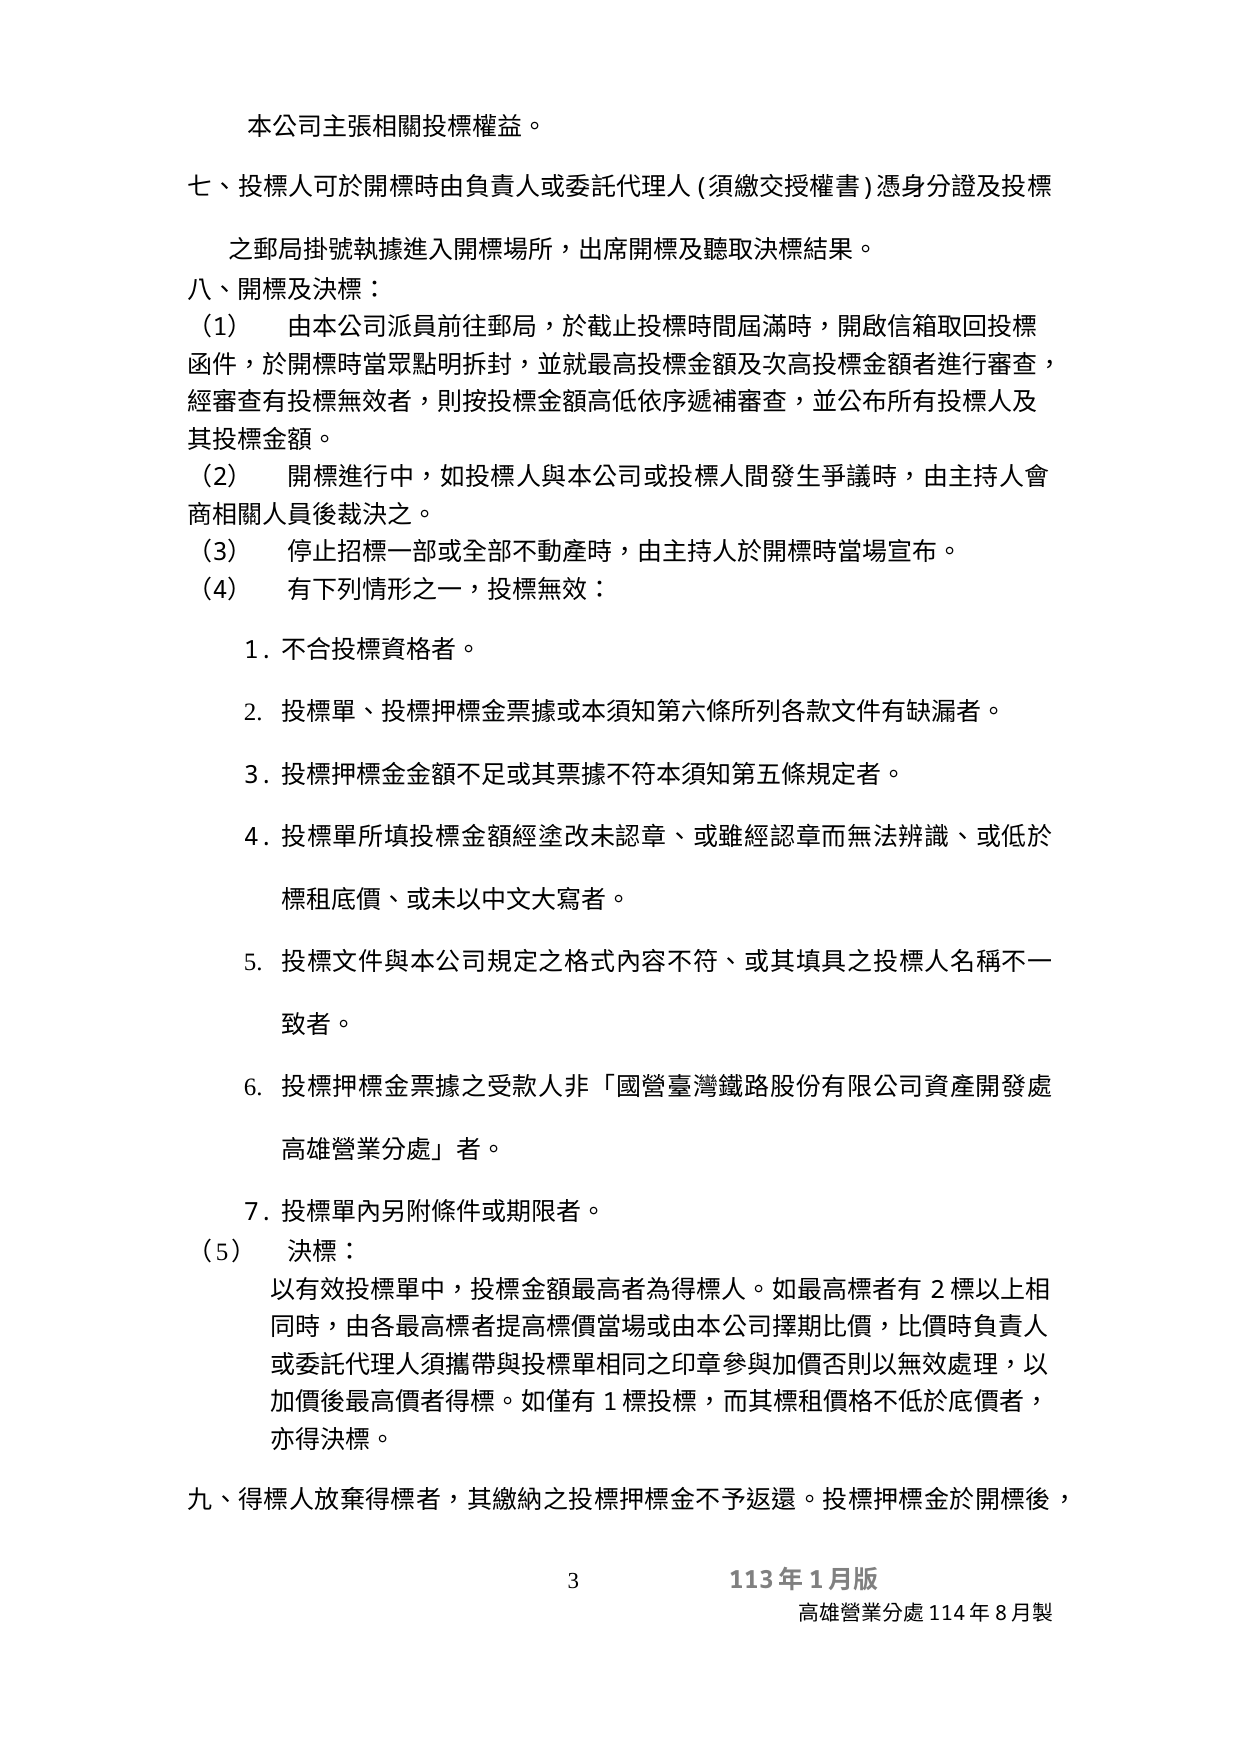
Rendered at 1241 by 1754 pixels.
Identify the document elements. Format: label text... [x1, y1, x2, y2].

list 開標進行中，如投標人與本公司或投標人間發生爭議時，由主持人會商相關人員後裁決之。 [187, 456, 1051, 531]
list 投標單內另附條件或期限者。 [244, 1168, 1053, 1231]
list 投標單、投標押標金票據或本須知第六條所列各款文件有缺漏者。 [244, 668, 1053, 731]
list 由本公司派員前往郵局，於截止投標時間屆滿時，開啟信箱取回投標函件，於開標時當眾點明拆封，並就最高投標金額及次高投標金額者進行審查，經審查有投標無效者，則按投標金額高低依序遞補審查，並公布所有投標人及其投標金額。 [187, 306, 1051, 456]
list 有下列情形之一，投標無效： [187, 568, 1051, 606]
text 七、投標人可於開標時由負責人或委託代理人(須繳交授權書)憑身分證及投標之郵局掛號執據進入開標場所，出席開標及聽取決標結果。 [187, 143, 1053, 268]
text 九、得標人放棄得標者，其繳納之投標押標金不予返還。投標押標金於開標後，除得標人外，其餘應由未得標人持憑交寄投標單函件之郵局掛號執據及與投標單內所蓋相同之印章，無息領回；或由未得標人出具委託書(所蓋印章與投標單相同)委託受託人(應附身分證明文件)領回。 [187, 1456, 1053, 1518]
text 本公司主張相關投標權益。 [246, 106, 1053, 143]
list 不合投標資格者。 [244, 606, 1053, 668]
list 投標單所填投標金額經塗改未認章、或雖經認章而無法辨識、或低於標租底價、或未以中文大寫者。 [244, 793, 1053, 918]
list 停止招標一部或全部不動產時，由主持人於開標時當場宣布。 [187, 531, 1051, 568]
text 八、開標及決標： [187, 268, 1053, 306]
text 以有效投標單中，投標金額最高者為得標人。如最高標者有2標以上相同時，由各最高標者提高標價當場或由本公司擇期比價，比價時負責人或委託代理人須攜帶與投標單相同之印章參與加價否則以無效處理，以加價後最高價者得標。如僅有1標投標，而其標租價格不低於底價者，亦得決標。 [270, 1268, 1051, 1456]
list 決標： [187, 1231, 1051, 1268]
list 投標文件與本公司規定之格式內容不符、或其填具之投標人名稱不一致者。 [244, 918, 1053, 1043]
list 投標押標金金額不足或其票據不符本須知第五條規定者。 [244, 731, 1053, 793]
list 投標押標金票據之受款人非「國營臺灣鐵路股份有限公司資產開發處高雄營業分處」者。 [244, 1043, 1053, 1168]
